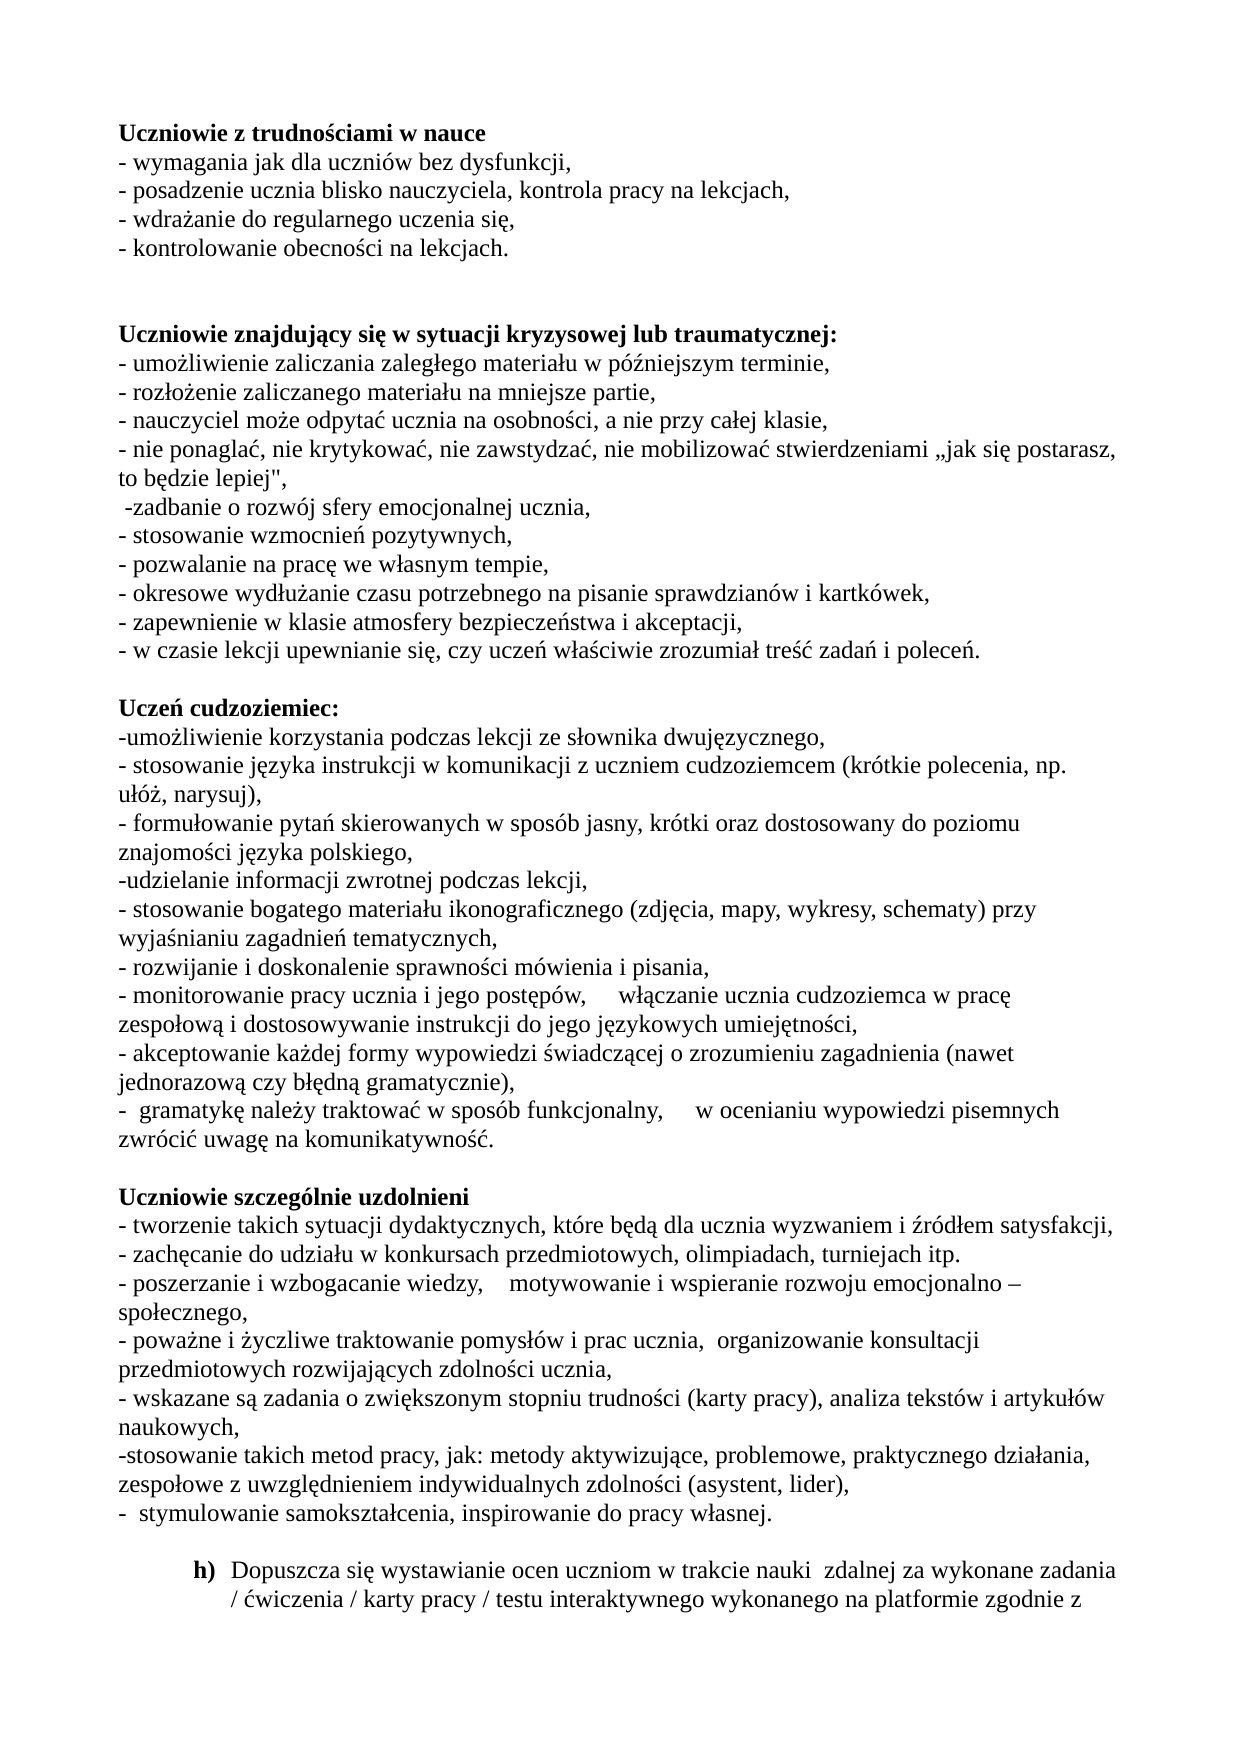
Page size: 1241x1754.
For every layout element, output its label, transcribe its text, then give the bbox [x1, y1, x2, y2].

text -umożliwienie korzystania podczas lekcji ze słownika dwujęzycznego, [118, 722, 1122, 751]
text - okresowe wydłużanie czasu potrzebnego na pisanie sprawdzianów i kartkówek, [118, 578, 1122, 607]
text - wskazane są zadania o zwiększonym stopniu trudności (karty pracy), analiza tekstów i artykułów naukowych, [118, 1383, 1122, 1441]
text - stosowanie wzmocnień pozytywnych,  [118, 521, 1122, 549]
text - pozwalanie na pracę we własnym tempie,  [118, 549, 1122, 578]
text - nie ponaglać, nie krytykować, nie zawstydzać, nie mobilizować stwierdzeniami „jak się postarasz, to będzie lepiej",  [118, 434, 1122, 492]
text - tworzenie takich sytuacji dydaktycznych, które będą dla ucznia wyzwaniem i źródłem satysfakcji, [118, 1211, 1122, 1239]
text - poszerzanie i wzbogacanie wiedzy, motywowanie i wspieranie rozwoju emocjonalno – społecznego,  [118, 1268, 1122, 1326]
text - rozwijanie i doskonalenie sprawności mówienia i pisania,  [118, 952, 1122, 981]
text - akceptowanie każdej formy wypowiedzi świadczącej o zrozumieniu zagadnienia (nawet jednorazową czy błędną gramatycznie),  [118, 1038, 1122, 1096]
list Dopuszcza się wystawianie ocen uczniom w trakcie nauki zdalnej za wykonane zadania / ćwiczenia / karty pracy / testu interaktywnego wykonanego na platformie zgodnie z [193, 1556, 1122, 1613]
text - w czasie lekcji upewnianie się, czy uczeń właściwie zrozumiał treść zadań i poleceń. [118, 636, 1122, 664]
text Uczniowie szczególnie uzdolnieni  [118, 1182, 1122, 1211]
text - formułowanie pytań skierowanych w sposób jasny, krótki oraz dostosowany do poziomu znajomości języka polskiego,  [118, 808, 1122, 866]
text - umożliwienie zaliczania zaległego materiału w późniejszym terminie,  [118, 348, 1122, 377]
text -udzielanie informacji zwrotnej podczas lekcji,  [118, 866, 1122, 894]
text Uczniowie znajdujący się w sytuacji kryzysowej lub traumatycznej:  [118, 319, 1122, 348]
text - posadzenie ucznia blisko nauczyciela, kontrola pracy na lekcjach,  [118, 176, 1122, 204]
text -stosowanie takich metod pracy, jak: metody aktywizujące, problemowe, praktycznego działania, zespołowe z uwzględnieniem indywidualnych zdolności (asystent, lider), [118, 1441, 1122, 1498]
text - wdrażanie do regularnego uczenia się,  [118, 204, 1122, 233]
text - zapewnienie w klasie atmosfery bezpieczeństwa i akceptacji,  [118, 607, 1122, 636]
text - stosowanie języka instrukcji w komunikacji z uczniem cudzoziemcem (krótkie polecenia, np. ułóż, narysuj),  [118, 751, 1122, 808]
text Uczniowie z trudnościami w nauce  [118, 118, 1122, 147]
text - rozłożenie zaliczanego materiału na mniejsze partie,  [118, 377, 1122, 406]
text Uczeń cudzoziemiec:  [118, 693, 1122, 722]
text - stymulowanie samokształcenia, inspirowanie do pracy własnej. [118, 1498, 1122, 1527]
text - gramatykę należy traktować w sposób funkcjonalny,  w ocenianiu wypowiedzi pisemnych zwrócić uwagę na komunikatywność. [118, 1096, 1122, 1153]
text - wymagania jak dla uczniów bez dysfunkcji,  [118, 147, 1122, 176]
text - monitorowanie pracy ucznia i jego postępów,  włączanie ucznia cudzoziemca w pracę zespołową i dostosowywanie instrukcji do jego językowych umiejętności,  [118, 981, 1122, 1038]
text -zadbanie o rozwój sfery emocjonalnej ucznia,  [118, 492, 1122, 521]
text - stosowanie bogatego materiału ikonograficznego (zdjęcia, mapy, wykresy, schematy) przy wyjaśnianiu zagadnień tematycznych,  [118, 894, 1122, 952]
text - zachęcanie do udziału w konkursach przedmiotowych, olimpiadach, turniejach itp.  [118, 1239, 1122, 1268]
text - poważne i życzliwe traktowanie pomysłów i prac ucznia, organizowanie konsultacji przedmiotowych rozwijających zdolności ucznia,  [118, 1326, 1122, 1383]
text - nauczyciel może odpytać ucznia na osobności, a nie przy całej klasie, [118, 406, 1122, 434]
text - kontrolowanie obecności na lekcjach. [118, 233, 1122, 262]
